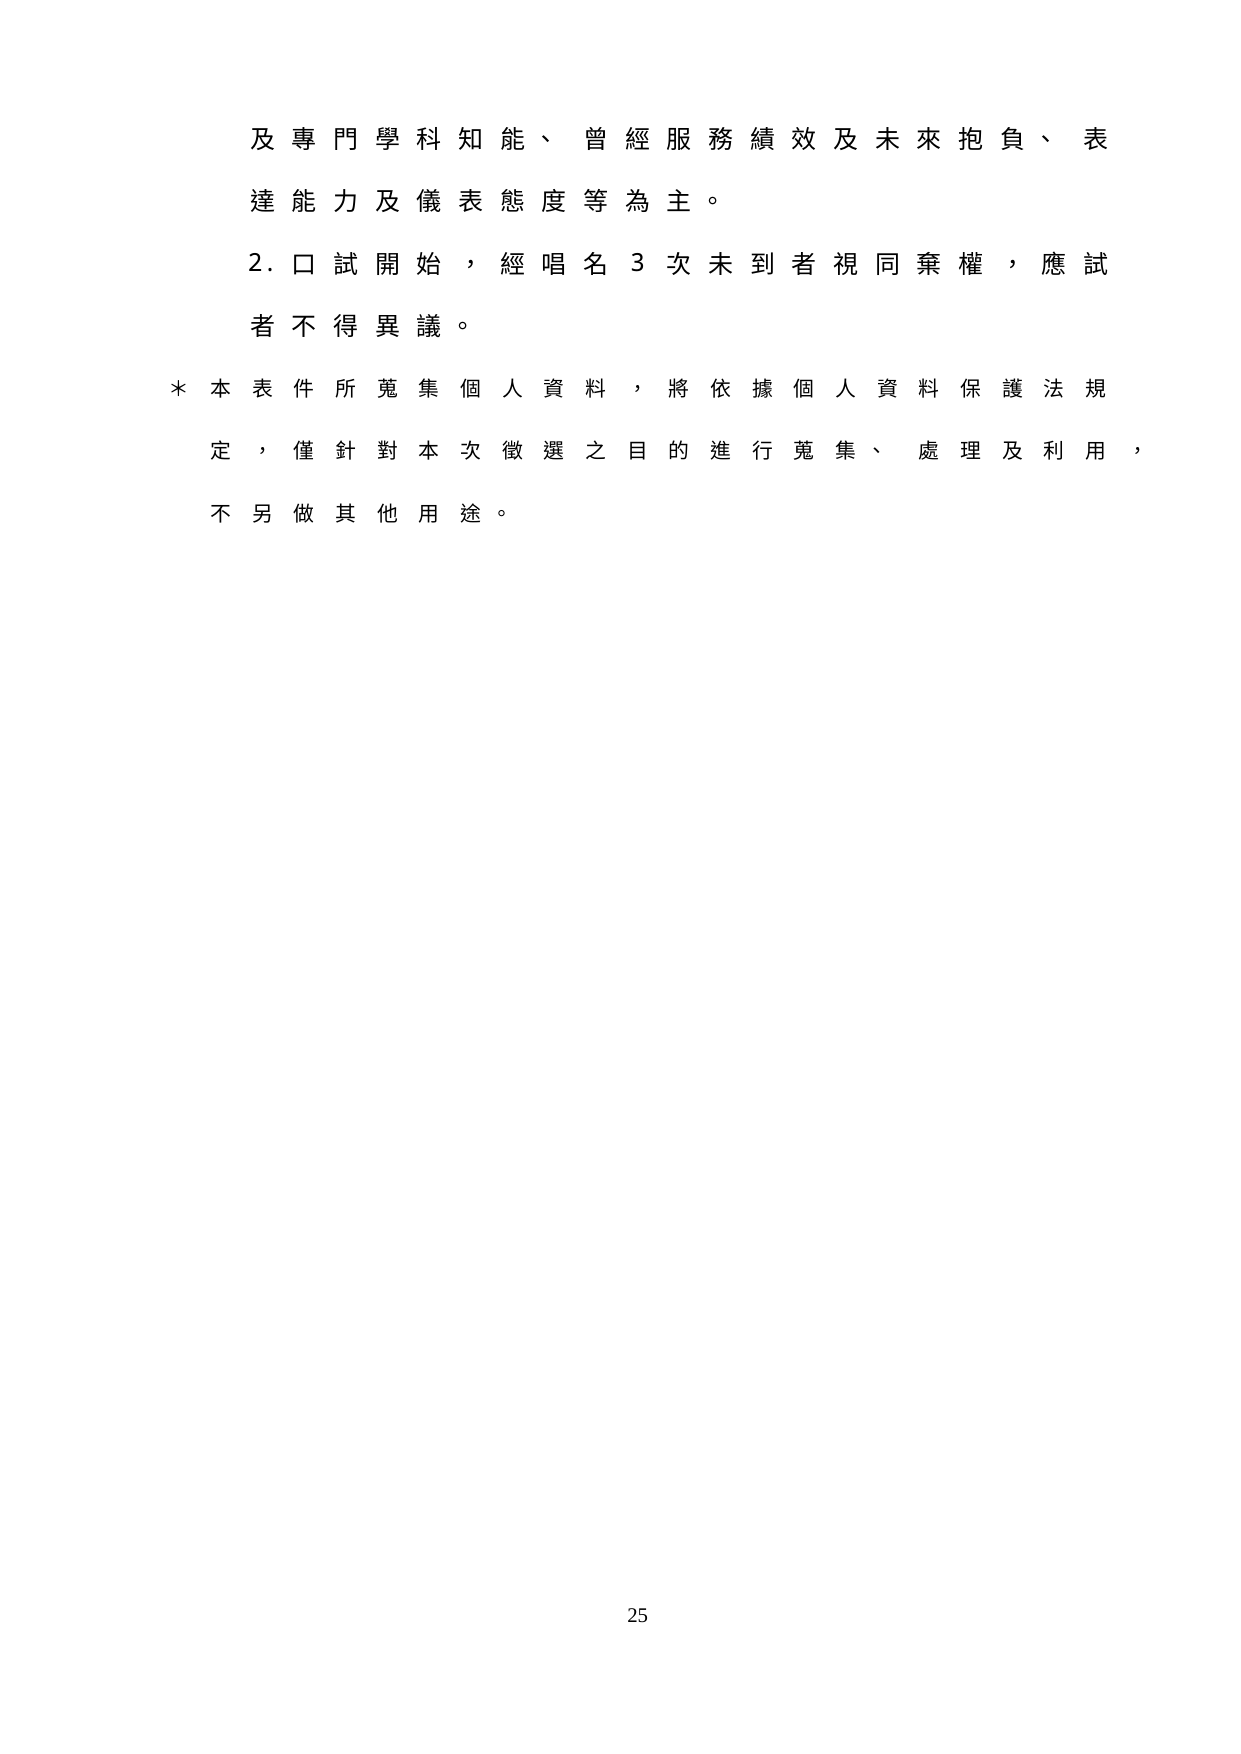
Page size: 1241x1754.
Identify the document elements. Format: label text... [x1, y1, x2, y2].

text ＊本表件所蒐集個人資料，將依據個人資料保護法規定，僅針對本次徵選之目的進行蒐集、處理及利用，不另做其他用途。 [158, 346, 1117, 533]
text 2.口試開始，經唱名3次未到者視同棄權，應試者不得異議。 [208, 221, 1117, 346]
text 及專門學科知能、曾經服務績效及未來抱負、表達能力及儀表態度等為主。 [208, 96, 1117, 221]
